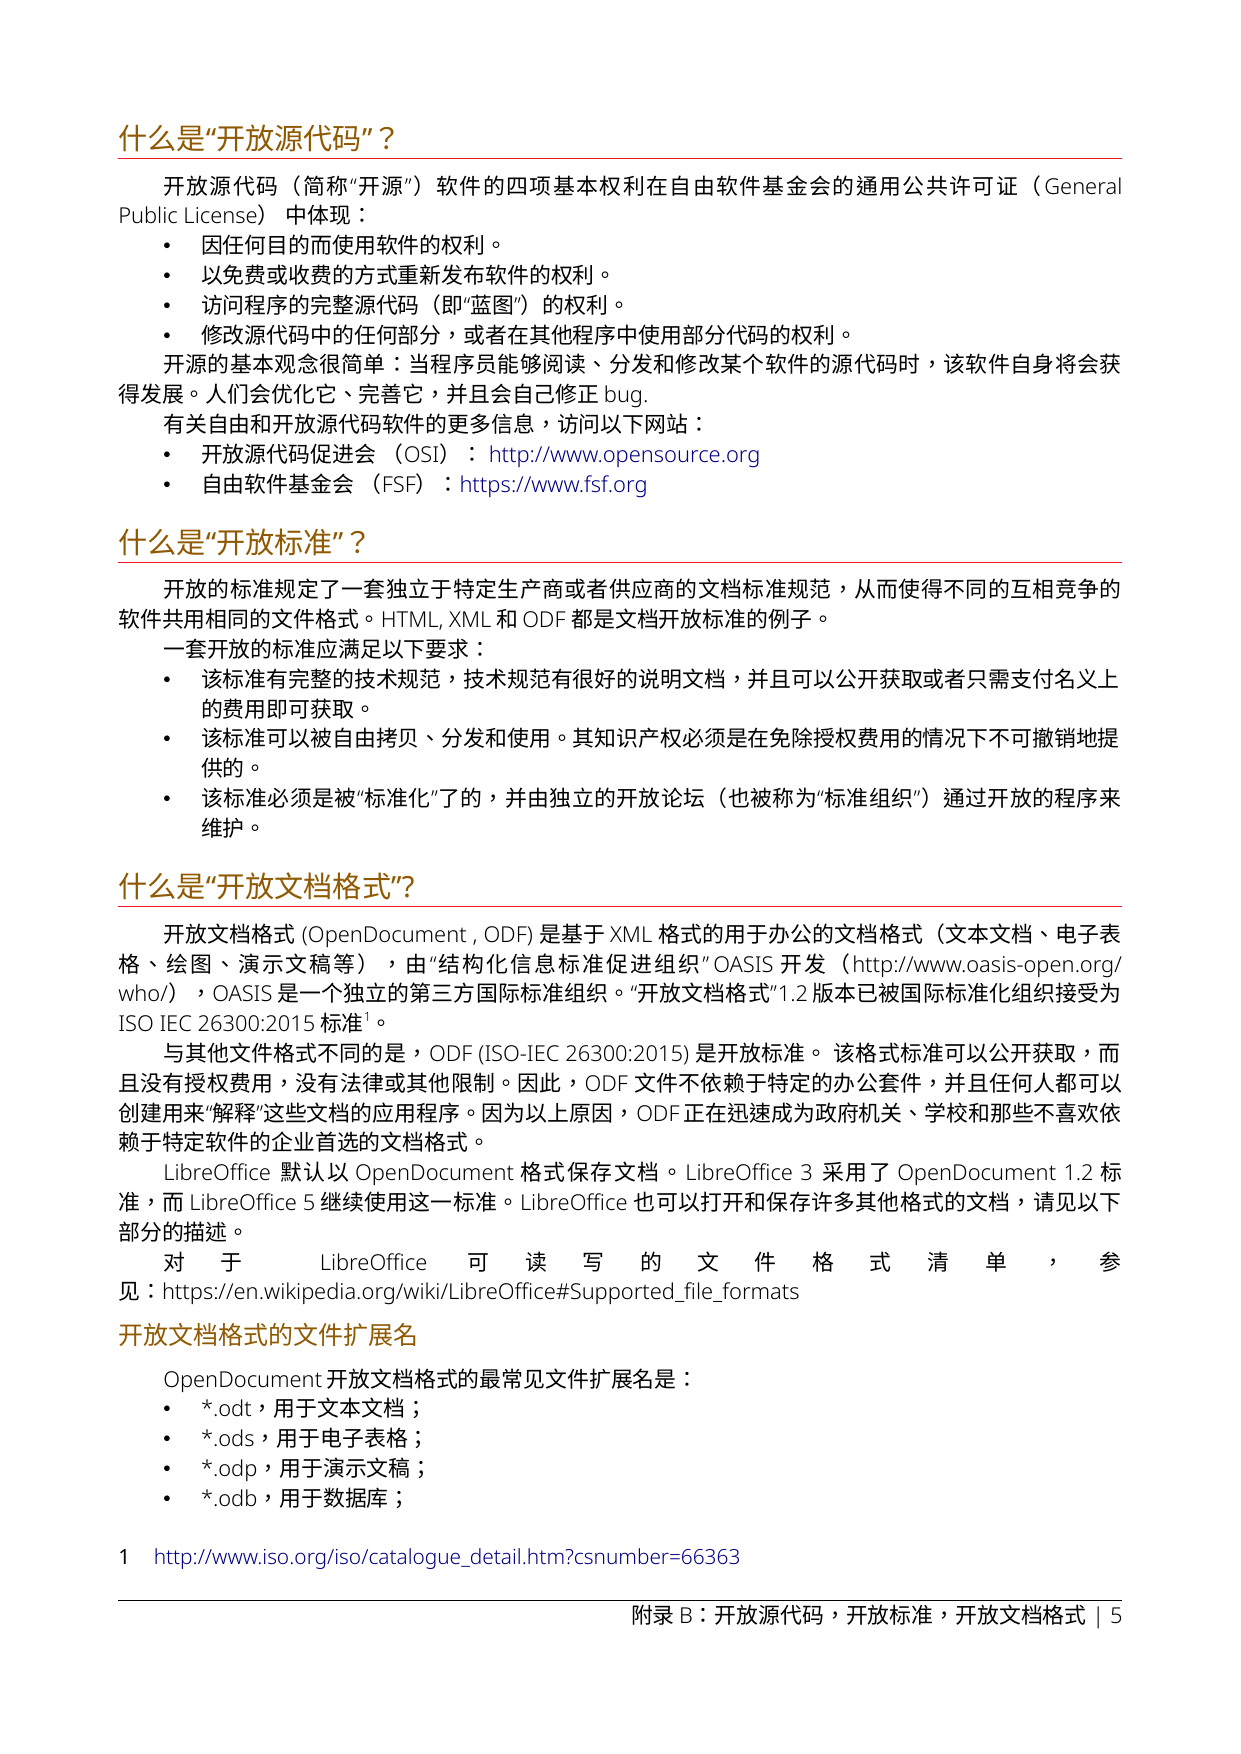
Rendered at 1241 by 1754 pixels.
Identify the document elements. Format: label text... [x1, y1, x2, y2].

list 开放源代码促进会 （OSI）： http://www.opensource.org [163, 439, 1122, 468]
list 访问程序的完整源代码（即“蓝图”）的权利。 [163, 290, 1122, 319]
list 修改源代码中的任何部分，或者在其他程序中使用部分代码的权利。 [163, 319, 1122, 349]
subtitle 什么是“开放源代码”？ [118, 118, 1122, 158]
text 与其他文件格式不同的是，ODF (ISO-IEC 26300:2015) 是开放标准。 该格式标准可以公开获取，而且没有授权费用，没有法律或其他限制。因此，ODF 文件不依赖于特定的办公套件，并且任何人都可以创建用来“解释”这些文档的应用程序。因为以上原因，ODF正在迅速成为政府机关、学校和那些不喜欢依赖于特定软件的企业首选的文档格式。 [118, 1038, 1122, 1157]
list 该标准有完整的技术规范，技术规范有很好的说明文档，并且可以公开获取或者只需支付名义上的费用即可获取。 [163, 664, 1122, 723]
text 一套开放的标准应满足以下要求： [118, 634, 1122, 664]
list *.odt，用于文本文档； [163, 1393, 1122, 1423]
list 该标准必须是被“标准化”了的，并由独立的开放论坛（也被称为“标准组织”）通过开放的程序来维护。 [163, 783, 1122, 843]
list *.odb，用于数据库； [163, 1483, 1122, 1513]
text 对于 LibreOffice可读写的文件格式清单，参见：https://en.wikipedia.org/wiki/LibreOffice#Supported_file_formats [118, 1246, 1122, 1306]
text OpenDocument开放文档格式的最常见文件扩展名是： [118, 1364, 1122, 1393]
list 自由软件基金会 （FSF）：https://www.fsf.org [163, 468, 1122, 498]
text 开源的基本观念很简单：当程序员能够阅读、分发和修改某个软件的源代码时，该软件自身将会获得发展。人们会优化它、完善它，并且会自己修正bug. [118, 349, 1122, 409]
subtitle 什么是“开放文档格式”? [118, 866, 1122, 906]
list 因任何目的而使用软件的权利。 [163, 230, 1122, 260]
text 开放源代码（简称“开源”）软件的四项基本权利在自由软件基金会的通用公共许可证（General Public License） 中体现： [118, 171, 1122, 230]
subtitle 什么是“开放标准”？ [118, 522, 1122, 562]
text http://www.iso.org/iso/catalogue_detail.htm?csnumber=66363 [118, 1542, 1122, 1571]
list *.odp，用于演示文稿； [163, 1453, 1122, 1483]
text 开放的标准规定了一套独立于特定生产商或者供应商的文档标准规范，从而使得不同的互相竞争的软件共用相同的文件格式。HTML, XML和ODF 都是文档开放标准的例子。 [118, 574, 1122, 634]
list 以免费或收费的方式重新发布软件的权利。 [163, 260, 1122, 290]
subtitle 开放文档格式的文件扩展名 [118, 1318, 1122, 1352]
text 有关自由和开放源代码软件的更多信息，访问以下网站： [118, 409, 1122, 439]
text LibreOffice 默认以OpenDocument格式保存文档。LibreOffice 3 采用了OpenDocument 1.2标准，而LibreOffice 5继续使用这一标准。LibreOffice 也可以打开和保存许多其他格式的文档，请见以下部分的描述。 [118, 1157, 1122, 1246]
text 开放文档格式 (OpenDocument , ODF) 是基于XML 格式的用于办公的文档格式（文本文档、电子表格、绘图、演示文稿等），由“结构化信息标准促进组织”OASIS开发（http://www.oasis-open.org/who/），OASIS是一个独立的第三方国际标准组织。“开放文档格式”1.2版本已被国际标准化组织接受为ISO IEC 26300:2015标准。 [118, 919, 1122, 1038]
list 该标准可以被自由拷贝、分发和使用。其知识产权必须是在免除授权费用的情况下不可撤销地提供的。 [163, 723, 1122, 783]
list *.ods，用于电子表格； [163, 1423, 1122, 1453]
